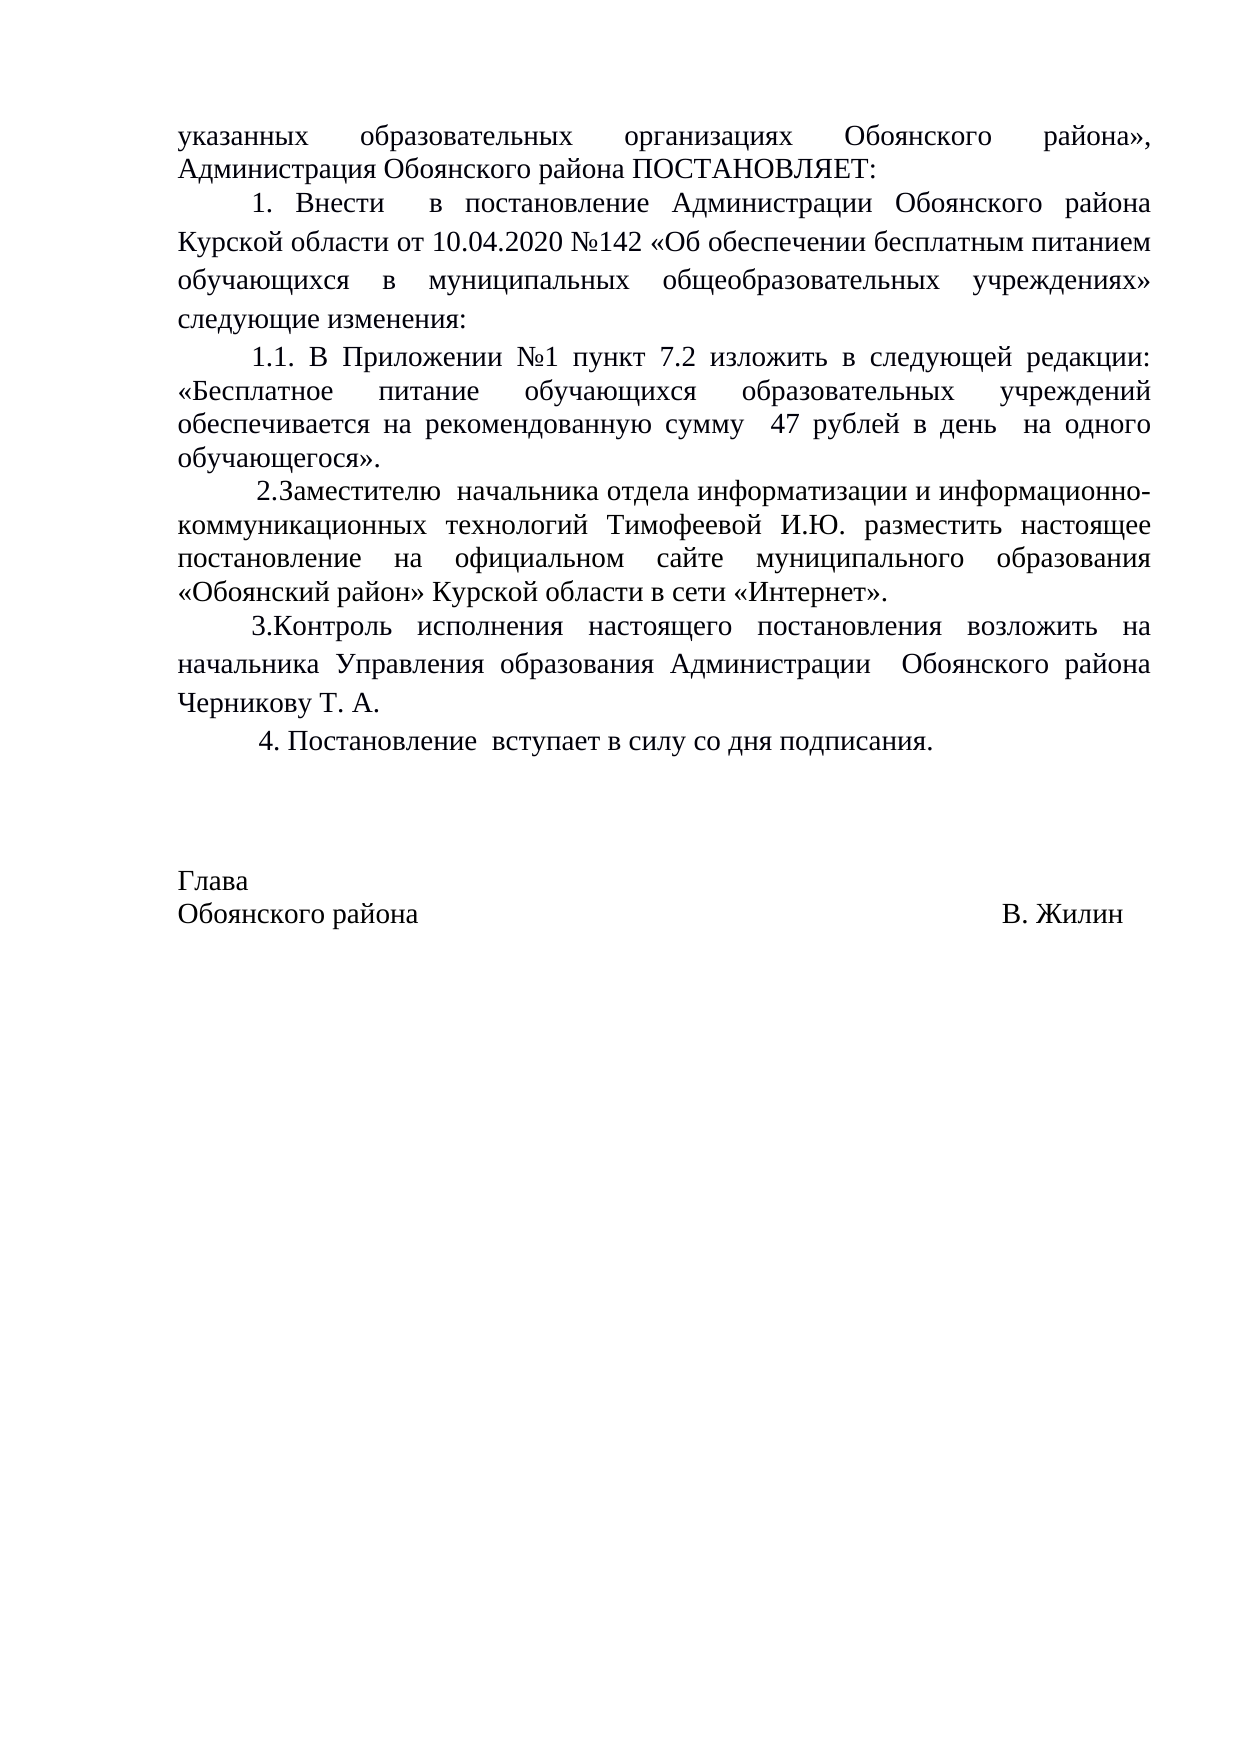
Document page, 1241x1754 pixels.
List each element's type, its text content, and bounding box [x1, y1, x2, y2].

text указанных образовательных организациях Обоянского района», Администрация Обоянского района ПОСТАНОВЛЯЕТ: [177, 118, 1152, 185]
text Обоянского района В. Жилин [177, 897, 1152, 931]
text 3.Контроль исполнения настоящего постановления возложить на начальника Управления образования Администрации Обоянского района Черникову Т. А. [177, 608, 1152, 718]
text 1. Внести в постановление Администрации Обоянского района Курской области от 10.04.2020 №142 «Об обеспечении бесплатным питанием обучающихся в муниципальных общеобразовательных учреждениях» следующие изменения: [177, 185, 1152, 334]
text Глава [177, 863, 1152, 897]
text 2.Заместителю начальника отдела информатизации и информационно-коммуникационных технологий Тимофеевой И.Ю. разместить настоящее постановление на официальном сайте муниципального образования «Обоянский район» Курской области в сети «Интернет». [177, 473, 1152, 608]
text 4. Постановление вступает в силу со дня подписания. [177, 723, 1152, 757]
text 1.1. В Приложении №1 пункт 7.2 изложить в следующей редакции: «Бесплатное питание обучающихся образовательных учреждений обеспечивается на рекомендованную сумму 47 рублей в день на одного обучающегося». [177, 339, 1152, 473]
